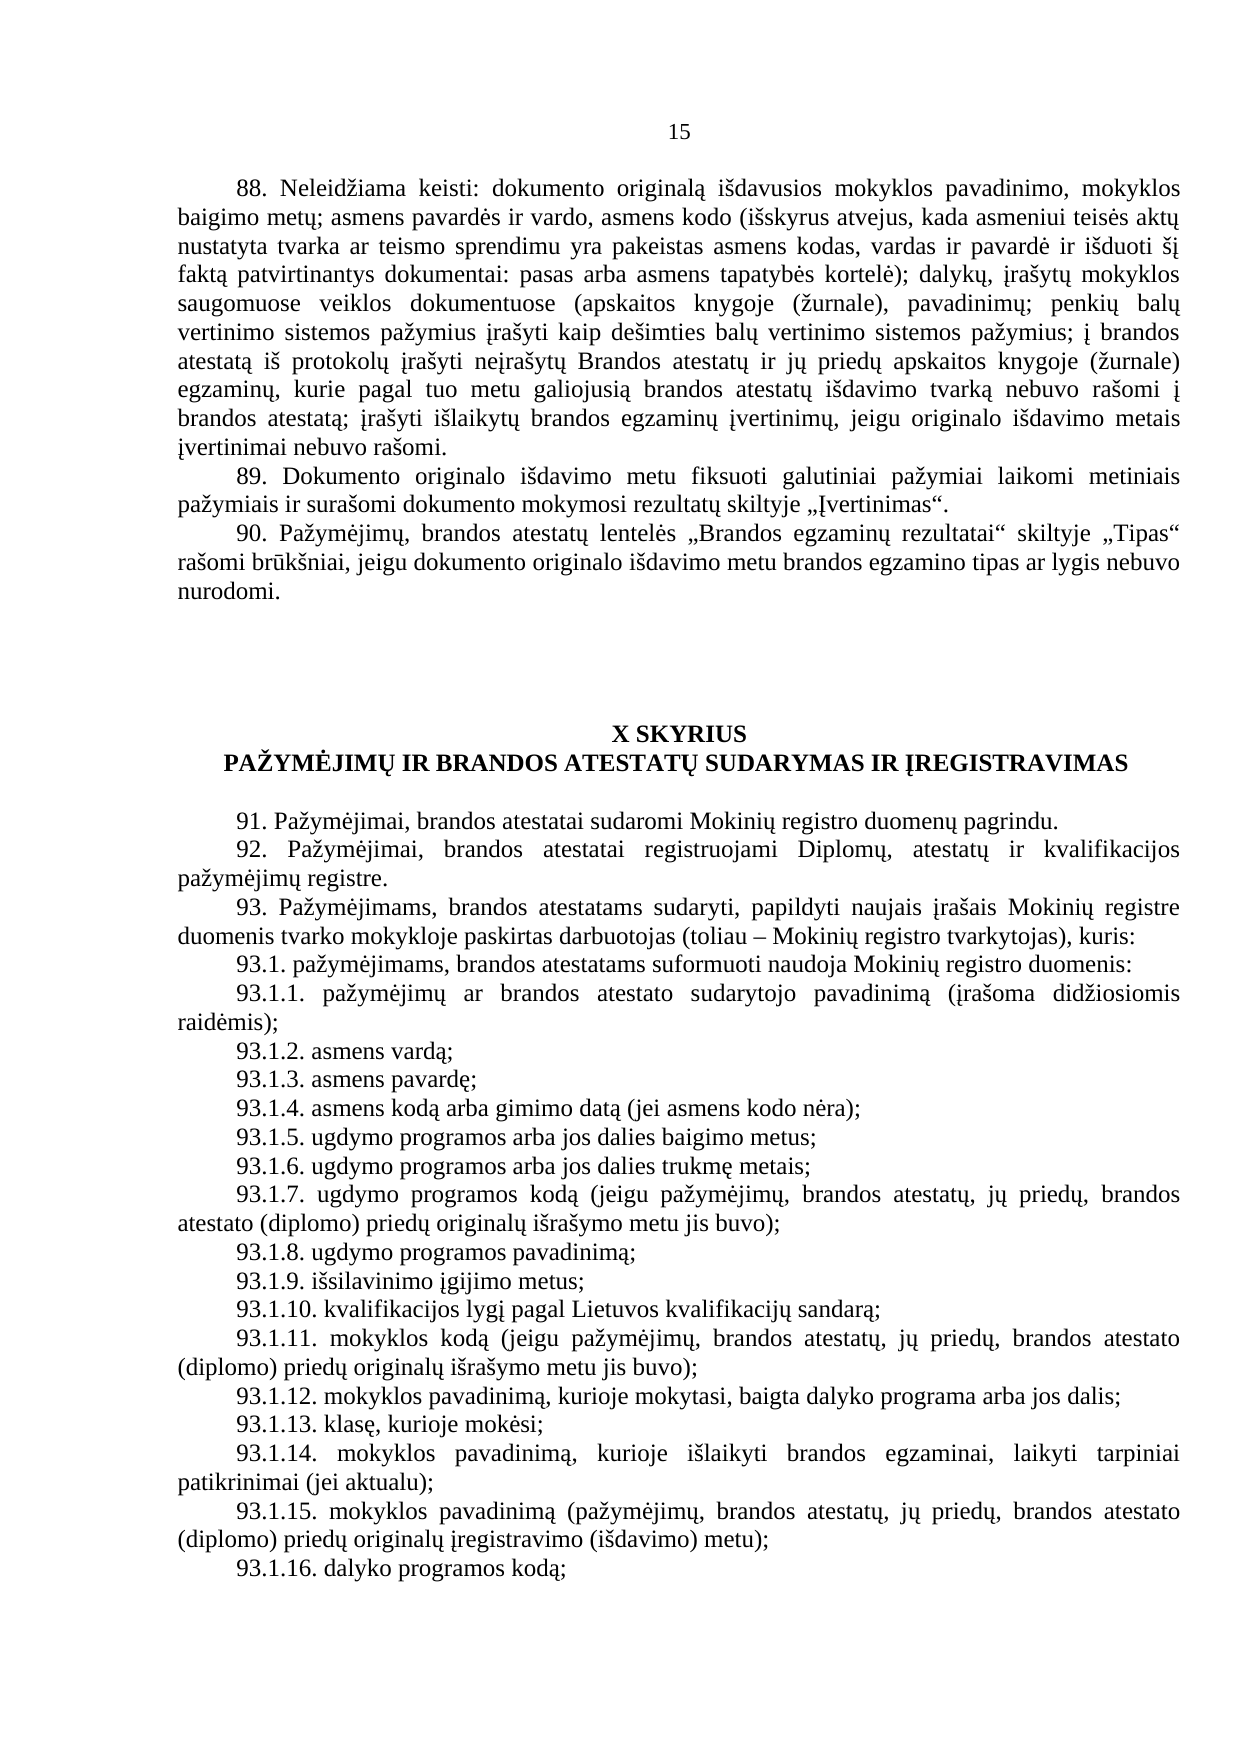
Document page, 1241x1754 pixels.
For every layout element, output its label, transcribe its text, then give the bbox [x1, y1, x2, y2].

text X SKYRIUS [177, 719, 1181, 748]
text 93.1.7. ugdymo programos kodą (jeigu pažymėjimų, brandos atestatų, jų priedų, brandos atestato (diplomo) priedų originalų išrašymo metu jis buvo); [177, 1179, 1181, 1237]
text 93.1.11. mokyklos kodą (jeigu pažymėjimų, brandos atestatų, jų priedų, brandos atestato (diplomo) priedų originalų išrašymo metu jis buvo); [177, 1323, 1181, 1381]
text 93.1.3. asmens pavardę; [177, 1064, 1181, 1093]
text 93.1.2. asmens vardą; [177, 1036, 1181, 1064]
text 90. Pažymėjimų, brandos atestatų lentelės „Brandos egzaminų rezultatai“ skiltyje „Tipas“ rašomi brūkšniai, jeigu dokumento originalo išdavimo metu brandos egzamino tipas ar lygis nebuvo nurodomi. [177, 518, 1181, 604]
text 93.1.13. klasę, kurioje mokėsi; [177, 1409, 1181, 1438]
text 91. Pažymėjimai, brandos atestatai sudaromi Mokinių registro duomenų pagrindu. [177, 806, 1181, 834]
text 93.1.4. asmens kodą arba gimimo datą (jei asmens kodo nėra); [177, 1093, 1181, 1122]
text 93.1.9. išsilavinimo įgijimo metus; [177, 1266, 1181, 1294]
text 93.1.15. mokyklos pavadinimą (pažymėjimų, brandos atestatų, jų priedų, brandos atestato (diplomo) priedų originalų įregistravimo (išdavimo) metu); [177, 1496, 1181, 1553]
text 93.1.1. pažymėjimų ar brandos atestato sudarytojo pavadinimą (įrašoma didžiosiomis raidėmis); [177, 978, 1181, 1036]
text 93.1.10. kvalifikacijos lygį pagal Lietuvos kvalifikacijų sandarą; [177, 1294, 1181, 1323]
text 93. Pažymėjimams, brandos atestatams sudaryti, papildyti naujais įrašais Mokinių registre duomenis tvarko mokykloje paskirtas darbuotojas (toliau – Mokinių registro tvarkytojas), kuris: [177, 892, 1181, 949]
text 93.1.8. ugdymo programos pavadinimą; [177, 1237, 1181, 1266]
text PAŽYMĖJIMŲ IR BRANDOS ATESTATŲ SUDARYMAS IR ĮREGISTRAVIMAS [177, 748, 1181, 777]
text 93.1.6. ugdymo programos arba jos dalies trukmę metais; [177, 1151, 1181, 1179]
text 93.1.14. mokyklos pavadinimą, kurioje išlaikyti brandos egzaminai, laikyti tarpiniai patikrinimai (jei aktualu); [177, 1438, 1181, 1496]
text 93.1.12. mokyklos pavadinimą, kurioje mokytasi, baigta dalyko programa arba jos dalis; [177, 1381, 1181, 1409]
text 92. Pažymėjimai, brandos atestatai registruojami Diplomų, atestatų ir kvalifikacijos pažymėjimų registre. [177, 834, 1181, 892]
text 88. Neleidžiama keisti: dokumento originalą išdavusios mokyklos pavadinimo, mokyklos baigimo metų; asmens pavardės ir vardo, asmens kodo (išskyrus atvejus, kada asmeniui teisės aktų nustatyta tvarka ar teismo sprendimu yra pakeistas asmens kodas, vardas ir pavardė ir išduoti šį faktą patvirtinantys dokumentai: pasas arba asmens tapatybės kortelė); dalykų, įrašytų mokyklos saugomuose veiklos dokumentuose (apskaitos knygoje (žurnale), pavadinimų; penkių balų vertinimo sistemos pažymius įrašyti kaip dešimties balų vertinimo sistemos pažymius; į brandos atestatą iš protokolų įrašyti neįrašytų Brandos atestatų ir jų priedų apskaitos knygoje (žurnale) egzaminų, kurie pagal tuo metu galiojusią brandos atestatų išdavimo tvarką nebuvo rašomi į brandos atestatą; įrašyti išlaikytų brandos egzaminų įvertinimų, jeigu originalo išdavimo metais įvertinimai nebuvo rašomi. [177, 173, 1181, 461]
text 93.1. pažymėjimams, brandos atestatams suformuoti naudoja Mokinių registro duomenis: [177, 949, 1181, 978]
text 93.1.5. ugdymo programos arba jos dalies baigimo metus; [177, 1122, 1181, 1151]
text 89. Dokumento originalo išdavimo metu fiksuoti galutiniai pažymiai laikomi metiniais pažymiais ir surašomi dokumento mokymosi rezultatų skiltyje „Įvertinimas“. [177, 461, 1181, 518]
text 93.1.16. dalyko programos kodą; [177, 1553, 1181, 1582]
